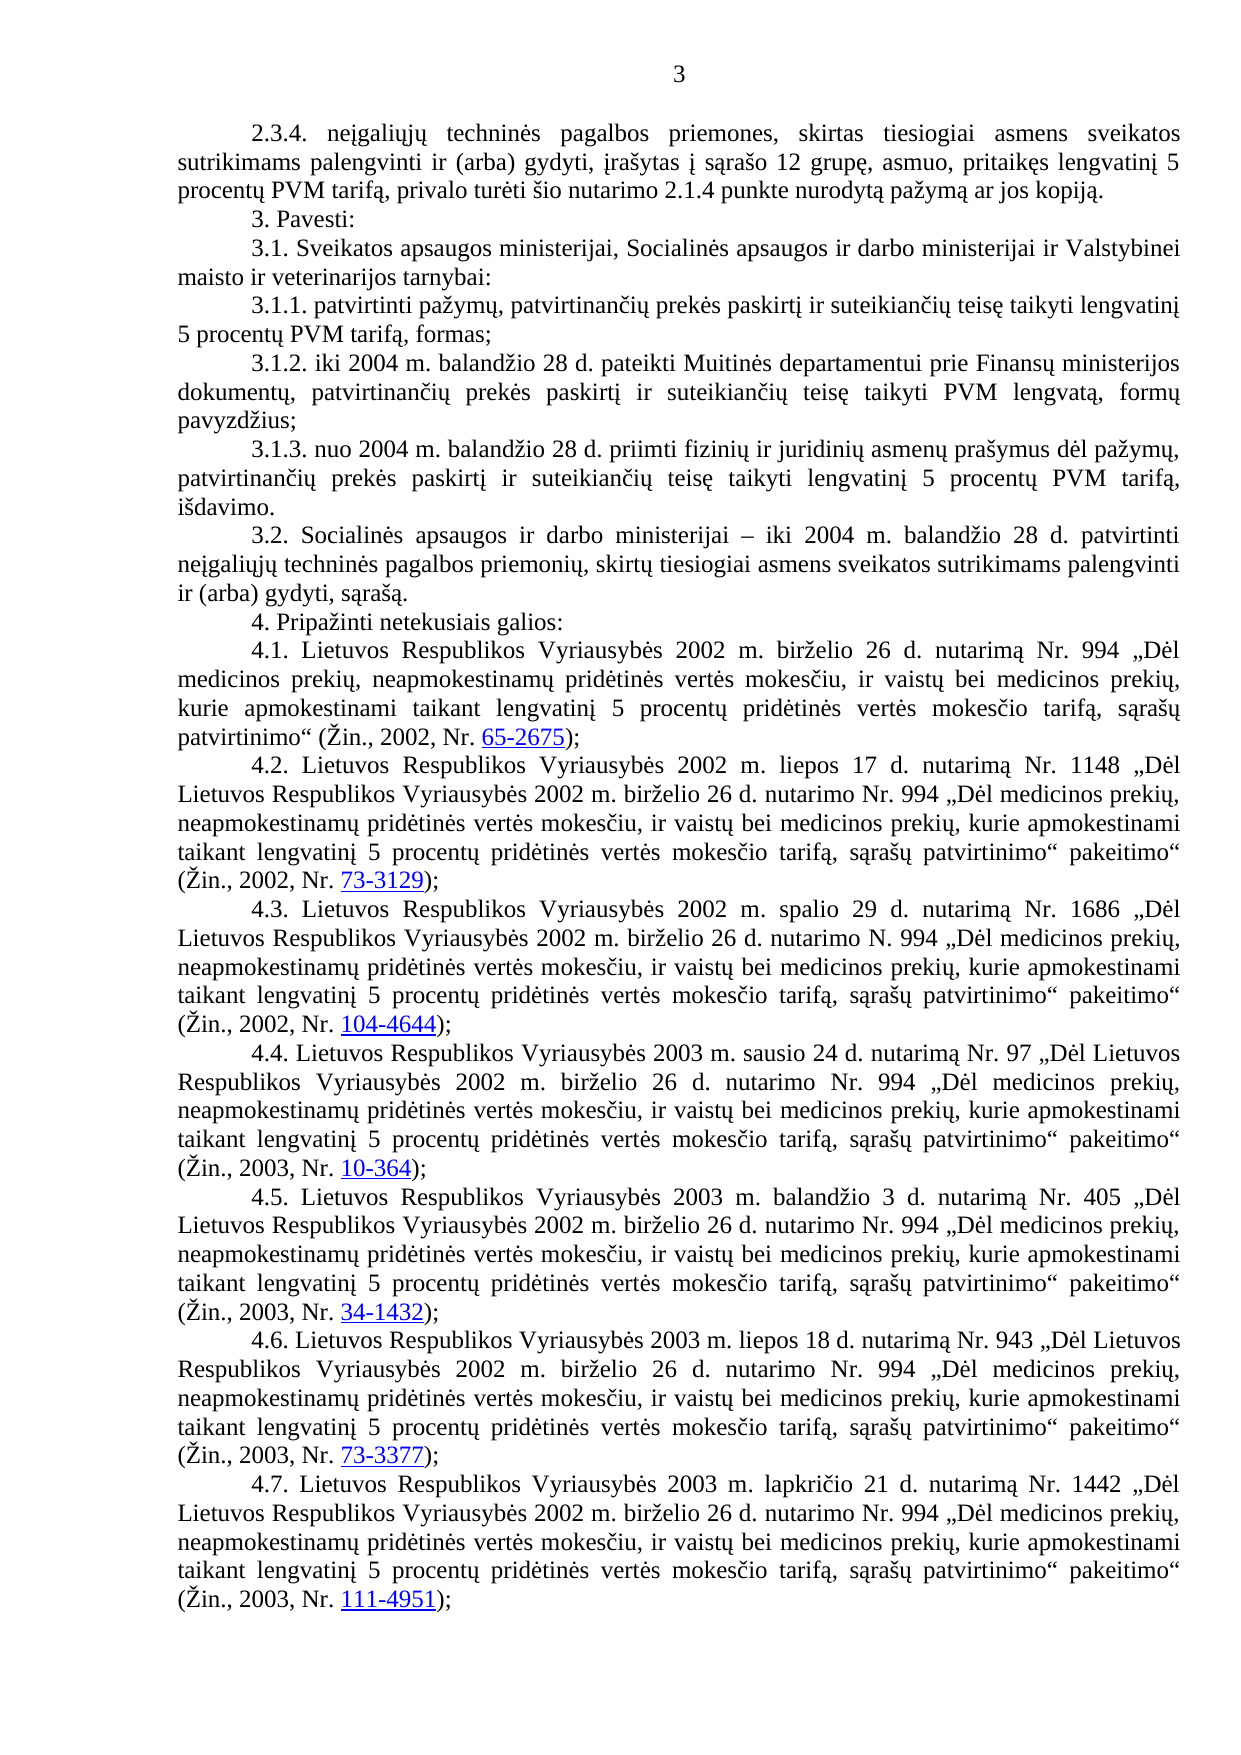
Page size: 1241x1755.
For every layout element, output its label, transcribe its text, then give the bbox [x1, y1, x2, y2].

text 4.4. Lietuvos Respublikos Vyriausybės 2003 m. sausio 24 d. nutarimą Nr. 97 „Dėl Lietuvos Respublikos Vyriausybės 2002 m. birželio 26 d. nutarimo Nr. 994 „Dėl medicinos prekių, neapmokestinamų pridėtinės vertės mokesčiu, ir vaistų bei medicinos prekių, kurie apmokestinami taikant lengvatinį 5 procentų pridėtinės vertės mokesčio tarifą, sąrašų patvirtinimo“ pakeitimo“ (Žin., 2003, Nr. 10-364); [177, 1038, 1181, 1182]
text 4.6. Lietuvos Respublikos Vyriausybės 2003 m. liepos 18 d. nutarimą Nr. 943 „Dėl Lietuvos Respublikos Vyriausybės 2002 m. birželio 26 d. nutarimo Nr. 994 „Dėl medicinos prekių, neapmokestinamų pridėtinės vertės mokesčiu, ir vaistų bei medicinos prekių, kurie apmokestinami taikant lengvatinį 5 procentų pridėtinės vertės mokesčio tarifą, sąrašų patvirtinimo“ pakeitimo“ (Žin., 2003, Nr. 73-3377); [177, 1326, 1181, 1469]
text 4. Pripažinti netekusiais galios: [177, 607, 1181, 636]
text 3.2. Socialinės apsaugos ir darbo ministerijai – iki 2004 m. balandžio 28 d. patvirtinti neįgaliųjų techninės pagalbos priemonių, skirtų tiesiogiai asmens sveikatos sutrikimams palengvinti ir (arba) gydyti, sąrašą. [177, 521, 1181, 607]
text 4.2. Lietuvos Respublikos Vyriausybės 2002 m. liepos 17 d. nutarimą Nr. 1148 „Dėl Lietuvos Respublikos Vyriausybės 2002 m. birželio 26 d. nutarimo Nr. 994 „Dėl medicinos prekių, neapmokestinamų pridėtinės vertės mokesčiu, ir vaistų bei medicinos prekių, kurie apmokestinami taikant lengvatinį 5 procentų pridėtinės vertės mokesčio tarifą, sąrašų patvirtinimo“ pakeitimo“ (Žin., 2002, Nr. 73-3129); [177, 751, 1181, 894]
text 4.1. Lietuvos Respublikos Vyriausybės 2002 m. birželio 26 d. nutarimą Nr. 994 „Dėl medicinos prekių, neapmokestinamų pridėtinės vertės mokesčiu, ir vaistų bei medicinos prekių, kurie apmokestinami taikant lengvatinį 5 procentų pridėtinės vertės mokesčio tarifą, sąrašų patvirtinimo“ (Žin., 2002, Nr. 65-2675); [177, 636, 1181, 751]
text 4.5. Lietuvos Respublikos Vyriausybės 2003 m. balandžio 3 d. nutarimą Nr. 405 „Dėl Lietuvos Respublikos Vyriausybės 2002 m. birželio 26 d. nutarimo Nr. 994 „Dėl medicinos prekių, neapmokestinamų pridėtinės vertės mokesčiu, ir vaistų bei medicinos prekių, kurie apmokestinami taikant lengvatinį 5 procentų pridėtinės vertės mokesčio tarifą, sąrašų patvirtinimo“ pakeitimo“ (Žin., 2003, Nr. 34-1432); [177, 1182, 1181, 1326]
text 2.3.4. neįgaliųjų techninės pagalbos priemones, skirtas tiesiogiai asmens sveikatos sutrikimams palengvinti ir (arba) gydyti, įrašytas į sąrašo 12 grupę, asmuo, pritaikęs lengvatinį 5 procentų PVM tarifą, privalo turėti šio nutarimo 2.1.4 punkte nurodytą pažymą ar jos kopiją. [177, 118, 1181, 204]
text 3. Pavesti: [177, 204, 1181, 233]
text 4.7. Lietuvos Respublikos Vyriausybės 2003 m. lapkričio 21 d. nutarimą Nr. 1442 „Dėl Lietuvos Respublikos Vyriausybės 2002 m. birželio 26 d. nutarimo Nr. 994 „Dėl medicinos prekių, neapmokestinamų pridėtinės vertės mokesčiu, ir vaistų bei medicinos prekių, kurie apmokestinami taikant lengvatinį 5 procentų pridėtinės vertės mokesčio tarifą, sąrašų patvirtinimo“ pakeitimo“ (Žin., 2003, Nr. 111-4951); [177, 1469, 1181, 1613]
text 3.1.3. nuo 2004 m. balandžio 28 d. priimti fizinių ir juridinių asmenų prašymus dėl pažymų, patvirtinančių prekės paskirtį ir suteikiančių teisę taikyti lengvatinį 5 procentų PVM tarifą, išdavimo. [177, 434, 1181, 521]
text 3.1.2. iki 2004 m. balandžio 28 d. pateikti Muitinės departamentui prie Finansų ministerijos dokumentų, patvirtinančių prekės paskirtį ir suteikiančių teisę taikyti PVM lengvatą, formų pavyzdžius; [177, 348, 1181, 434]
text 3.1.1. patvirtinti pažymų, patvirtinančių prekės paskirtį ir suteikiančių teisę taikyti lengvatinį 5 procentų PVM tarifą, formas; [177, 291, 1181, 348]
text 3.1. Sveikatos apsaugos ministerijai, Socialinės apsaugos ir darbo ministerijai ir Valstybinei maisto ir veterinarijos tarnybai: [177, 233, 1181, 291]
text 4.3. Lietuvos Respublikos Vyriausybės 2002 m. spalio 29 d. nutarimą Nr. 1686 „Dėl Lietuvos Respublikos Vyriausybės 2002 m. birželio 26 d. nutarimo N. 994 „Dėl medicinos prekių, neapmokestinamų pridėtinės vertės mokesčiu, ir vaistų bei medicinos prekių, kurie apmokestinami taikant lengvatinį 5 procentų pridėtinės vertės mokesčio tarifą, sąrašų patvirtinimo“ pakeitimo“ (Žin., 2002, Nr. 104-4644); [177, 894, 1181, 1038]
